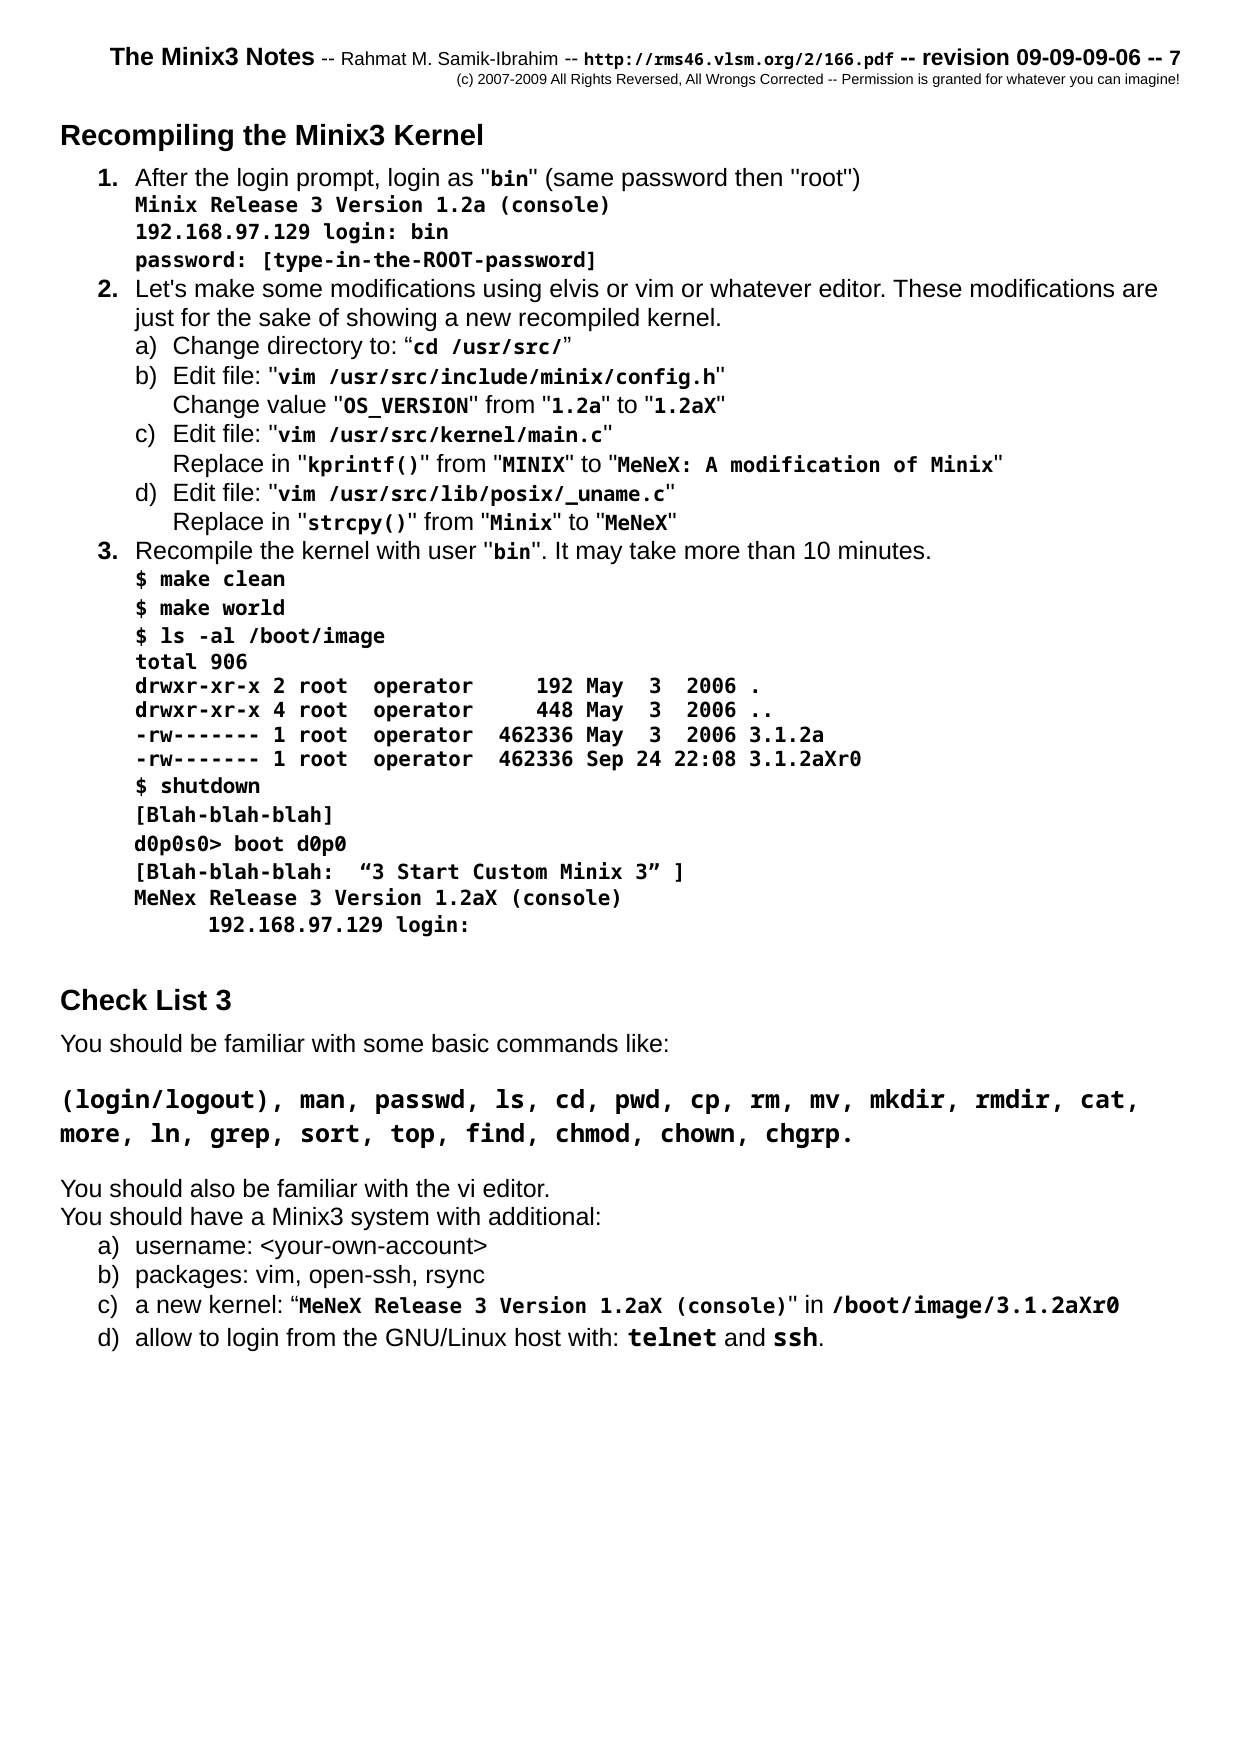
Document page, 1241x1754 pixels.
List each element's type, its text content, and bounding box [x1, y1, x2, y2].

text You should be familiar with some basic commands like: [60, 1029, 1181, 1058]
list allow to login from the GNU/Linux host with: telnet and ssh. [97, 1320, 1181, 1354]
list $ make world [97, 593, 1181, 621]
list Replace in ''kprintf()'' from "MINIX" to "MeNeX: A modification of Minix" [135, 449, 1181, 477]
list MeNex Release 3 Version 1.2aX (console) [60, 886, 1181, 910]
list Edit file: ''vim /usr/src/lib/posix/_uname.c'' [135, 477, 1181, 507]
list d0p0s0> boot d0p0 [60, 829, 1181, 857]
list -rw------- 1 root operator 462336 Sep 24 22:08 3.1.2aXr0 [97, 747, 1181, 771]
list $ shutdown [97, 771, 1181, 800]
list password: [type-in-the-ROOT-password] [97, 245, 1181, 274]
list a new kernel: “MeNeX Release 3 Version 1.2aX (console)'' in /boot/image/3.1.2aXr0 [97, 1289, 1181, 1320]
list Minix Release 3 Version 1.2a (console) [97, 193, 1181, 217]
list drwxr-xr-x 2 root operator 192 May 3 2006 . [97, 674, 1181, 698]
list $ ls -al /boot/image [97, 621, 1181, 650]
subtitle Recompiling the Minix3 Kernel [60, 117, 1181, 151]
list username: <your-own-account> [97, 1231, 1181, 1260]
list Let's make some modifications using elvis or vim or whatever editor. These modifications are just for the sake of showing a new recompiled kernel. [97, 274, 1181, 331]
list 192.168.97.129 login: [97, 910, 1181, 938]
list Edit file: ''vim /usr/src/kernel/main.c'' [135, 419, 1181, 449]
list Change value ''OS_VERSION'' from "1.2a" to "1.2aX" [135, 390, 1181, 419]
list 192.168.97.129 login: bin [97, 217, 1181, 245]
list Recompile the kernel with user ''bin''. It may take more than 10 minutes. [97, 536, 1181, 564]
list packages: vim, open-ssh, rsync [97, 1260, 1181, 1289]
list total 906 [97, 650, 1181, 674]
list drwxr-xr-x 4 root operator 448 May 3 2006 .. [97, 698, 1181, 723]
list $ make clean [97, 564, 1181, 593]
list -rw------- 1 root operator 462336 May 3 2006 3.1.2a [97, 723, 1181, 747]
list Replace in ''strcpy()'' from "Minix" to "MeNeX" [135, 507, 1181, 536]
text You should also be familiar with the vi editor. [60, 1174, 1181, 1202]
text (login/logout), man, passwd, ls, cd, pwd, cp, rm, mv, mkdir, rmdir, cat, more, ln, grep, sort, top, find, chmod, chown, chgrp. [60, 1082, 1181, 1150]
subtitle Check List 3 [60, 983, 1181, 1017]
text [Blah-blah-blah] [60, 800, 1181, 829]
text You should have a Minix3 system with additional: [60, 1202, 1181, 1231]
list Edit file: ''vim /usr/src/include/minix/config.h'' [135, 361, 1181, 390]
list [Blah-blah-blah: “3 Start Custom Minix 3” ] [60, 857, 1181, 886]
list Change directory to: “cd /usr/src/” [135, 331, 1181, 361]
list After the login prompt, login as ''bin'' (same password then ''root'') [97, 163, 1181, 193]
